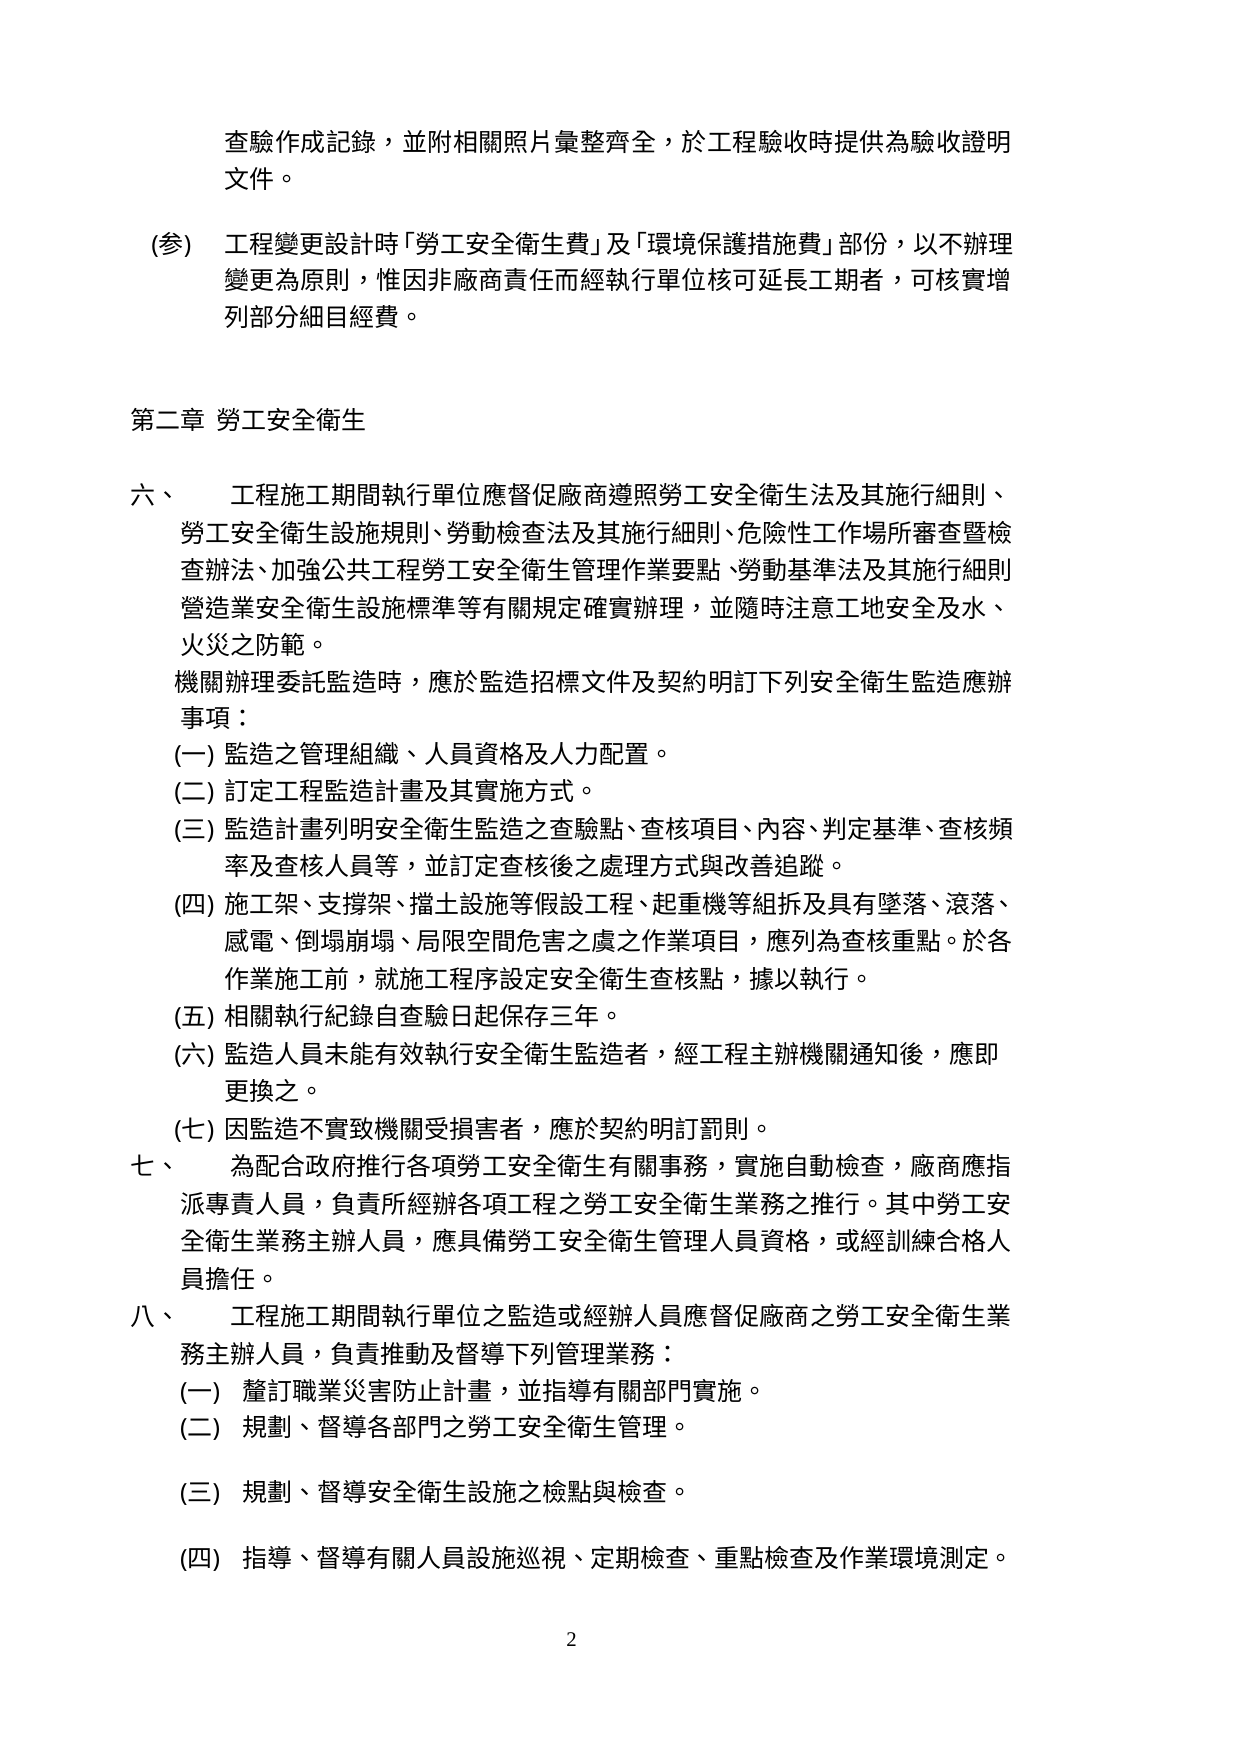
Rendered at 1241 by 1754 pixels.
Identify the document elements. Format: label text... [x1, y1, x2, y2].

list 監造人員未能有效執行安全衛生監造者，經工程主辦機關通知後，應即更換之。 [174, 1034, 1012, 1109]
list 訂定工程監造計畫及其實施方式。 [174, 771, 1012, 809]
list 為配合政府推行各項勞工安全衛生有關事務，實施自動檢查，廠商應指派專責人員，負責所經辦各項工程之勞工安全衛生業務之推行。其中勞工安全衛生業務主辦人員，應具備勞工安全衛生管理人員資格，或經訓練合格人員擔任。 [130, 1146, 1012, 1296]
list 監造計畫列明安全衛生監造之查驗點、查核項目、內容、判定基準、查核頻率及查核人員等，並訂定查核後之處理方式與改善追蹤。 [174, 809, 1012, 884]
text 第二章 勞工安全衛生 [130, 400, 1012, 437]
list 規劃、督導安全衛生設施之檢點與檢查。 [180, 1473, 1012, 1509]
list 指導、督導有關人員設施巡視、定期檢查、重點檢查及作業環境測定。 [180, 1538, 1012, 1574]
list 監造之管理組織、人員資格及人力配置。 [174, 735, 1012, 771]
text 機關辦理委託監造時，應於監造招標文件及契約明訂下列安全衛生監造應辦事項： [174, 662, 1012, 735]
list 工程施工期間執行單位應督促廠商遵照勞工安全衛生法及其施行細則、勞工安全衛生設施規則、勞動檢查法及其施行細則、危險性工作場所審查暨檢查辦法、加強公共工程勞工安全衛生管理作業要點、勞動基準法及其施行細則、營造業安全衛生設施標準等有關規定確實辦理，並隨時注意工地安全及水、火災之防範。 [130, 475, 1012, 662]
list 釐訂職業災害防止計畫，並指導有關部門實施。 [180, 1371, 1012, 1407]
list 工程施工期間執行單位之監造或經辦人員應督促廠商之勞工安全衛生業務主辦人員，負責推動及督導下列管理業務： [130, 1296, 1012, 1371]
list 因監造不實致機關受損害者，應於契約明訂罰則。 [174, 1109, 1012, 1146]
list 規劃、督導各部門之勞工安全衛生管理。 [180, 1407, 1012, 1444]
list 施工架、支撐架、擋土設施等假設工程、起重機等組拆及具有墜落、滾落、感電、倒塌崩塌、局限空間危害之虞之作業項目，應列為查核重點。於各作業施工前，就施工程序設定安全衛生查核點，據以執行。 [174, 884, 1012, 996]
list 工程變更設計時「勞工安全衛生費」及「環境保護措施費」部份，以不辦理變更為原則，惟因非廠商責任而經執行單位核可延長工期者，可核實增列部分細目經費。 [151, 224, 1012, 333]
list 查驗作成記錄，並附相關照片彙整齊全，於工程驗收時提供為驗收證明文件。 [151, 123, 1012, 195]
list 相關執行紀錄自查驗日起保存三年。 [174, 996, 1012, 1034]
